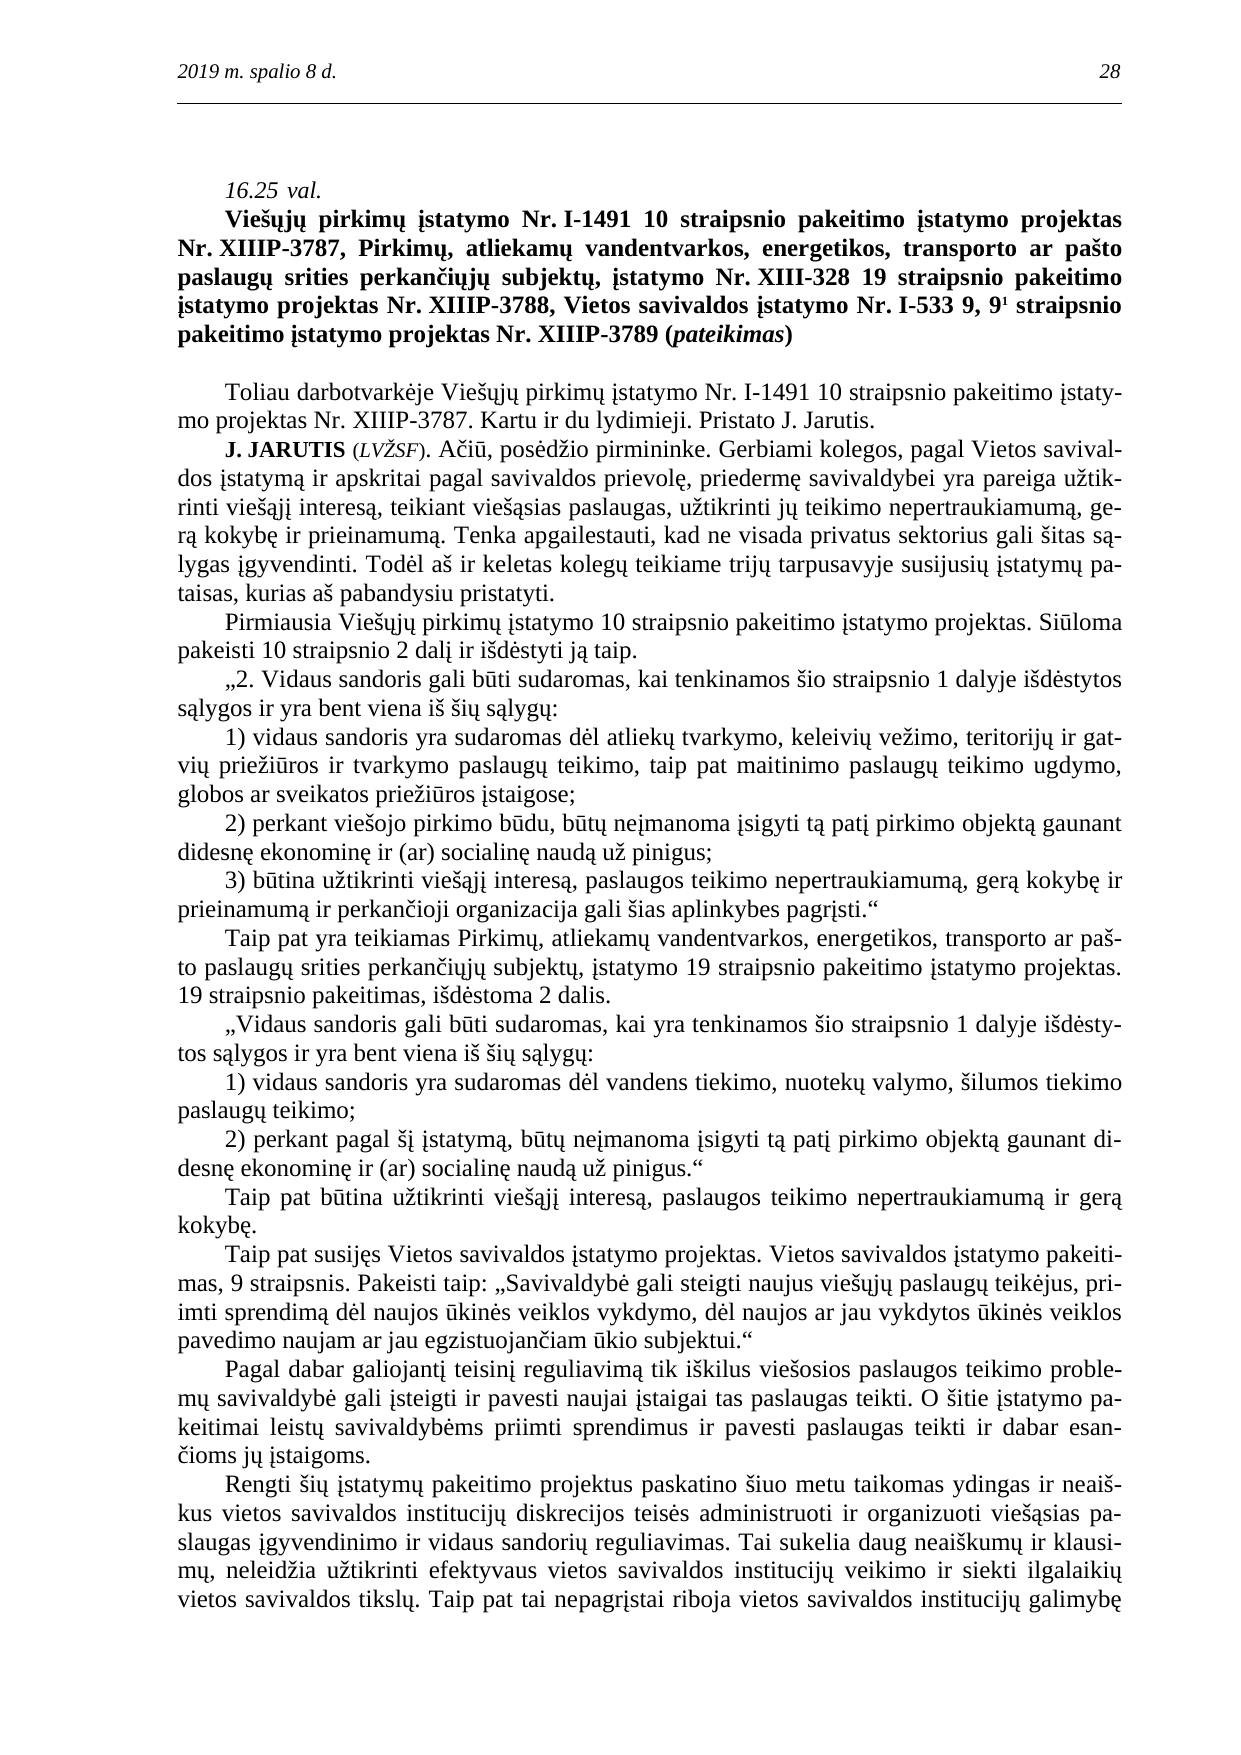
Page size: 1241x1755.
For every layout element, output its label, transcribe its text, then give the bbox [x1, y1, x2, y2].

text 3) bū­ti­na už­tik­rin­ti vie­šą­jį in­te­re­są, pa­slau­gos tei­ki­mo ne­per­trau­kia­mu­mą, ge­rą ko­ky­bę ir pri­ei­na­mu­mą ir per­kan­čio­ji or­ga­ni­za­ci­ja ga­li šias ap­lin­ky­bes pa­grįs­ti.“ [177, 865, 1122, 923]
text 16.25 val. [224, 176, 1122, 204]
text Pa­gal da­bar ga­lio­jan­tį tei­si­nį re­gu­lia­vi­mą tik iš­ki­lus vie­šo­sios pa­slau­gos tei­ki­mo pro­ble­mų sa­vi­val­dy­bė ga­li įsteig­ti ir pa­ves­ti nau­jai įstai­gai tas pa­slau­gas teik­ti. O ši­tie įsta­ty­mo pa­kei­ti­mai leis­tų sa­vi­val­dy­bėms pri­im­ti spren­di­mus ir pa­ves­ti pa­slau­gas teik­ti ir da­bar esan­čioms jų įstai­goms. [177, 1354, 1122, 1469]
text Reng­ti šių įsta­ty­mų pa­kei­ti­mo pro­jek­tus pa­ska­ti­no šiuo me­tu tai­ko­mas ydin­gas ir ne­aiš­kus vie­tos sa­vi­val­dos ins­ti­tu­ci­jų dis­kre­ci­jos tei­sės ad­mi­nist­ruo­ti ir or­ga­ni­zuo­ti vie­šą­sias pa­slau­gas įgy­ven­di­ni­mo ir vi­daus san­do­rių re­gu­lia­vi­mas. Tai su­ke­lia daug ne­aiš­ku­mų ir klau­si­mų, ne­lei­džia už­tik­rin­ti efek­ty­vaus vie­tos sa­vi­val­dos ins­ti­tu­ci­jų vei­ki­mo ir siek­ti il­ga­lai­kių vie­tos sa­vi­val­dos tiks­lų. Taip pat tai ne­pa­grįs­tai ri­bo­ja vie­tos sa­vi­val­dos ins­ti­tu­ci­jų ga­li­my­bę [177, 1469, 1122, 1613]
text 2) per­kant vie­šo­jo pir­ki­mo bū­du, bū­tų ne­įma­no­ma įsi­gy­ti tą pa­tį pir­ki­mo ob­jek­tą gau­nant di­des­nę eko­no­mi­nę ir (ar) so­cia­li­nę nau­dą už pi­ni­gus; [177, 808, 1122, 865]
text „Vi­daus san­do­ris ga­li bū­ti su­da­ro­mas, kai yra ten­ki­na­mos šio straips­nio 1 da­ly­je iš­dės­ty­tos są­ly­gos ir yra bent vie­na iš šių są­ly­gų: [177, 1009, 1122, 1067]
text Taip pat bū­ti­na už­tik­rin­ti vie­šą­jį in­te­re­są, pa­slau­gos tei­ki­mo ne­per­trau­kia­mu­mą ir ge­rą ko­ky­bę. [177, 1182, 1122, 1239]
text „2. Vi­daus san­do­ris ga­li bū­ti su­da­ro­mas, kai ten­ki­na­mos šio straips­nio 1 da­ly­je iš­dės­ty­tos są­ly­gos ir yra bent vie­na iš šių są­ly­gų: [177, 664, 1122, 722]
text Pir­miau­sia Vie­šų­jų pir­ki­mų įsta­ty­mo 10 straips­nio pa­kei­ti­mo įsta­ty­mo pro­jek­tas. Siū­lo­ma pa­keis­ti 10 straips­nio 2 da­lį ir iš­dės­ty­ti ją taip. [177, 607, 1122, 664]
text Taip pat su­si­jęs Vie­tos sa­vi­val­dos įsta­ty­mo pro­jek­tas. Vie­tos sa­vi­val­dos įsta­ty­mo pa­kei­ti­mas, 9 straips­nis. Pa­keis­ti taip: „Sa­vi­val­dy­bė ga­li steig­ti nau­jus vie­šų­jų pa­slau­gų tei­kė­jus, pri­im­ti spren­di­mą dėl nau­jos ūki­nės veik­los vyk­dy­mo, dėl nau­jos ar jau vyk­dy­tos ūki­nės veik­los pa­ve­di­mo nau­jam ar jau eg­zis­tuo­jan­čiam ūkio sub­jek­tui.“ [177, 1239, 1122, 1354]
text To­liau dar­bo­tvarkėje Vie­šų­jų pir­ki­mų įsta­ty­mo Nr. I-1491 10 straips­nio pa­kei­ti­mo įsta­ty­mo pro­jek­tas Nr. XIIIP-3787. Kar­tu ir du ly­di­mie­ji. Pri­sta­to J. Ja­ru­tis. [177, 377, 1122, 434]
text 1) vi­daus san­do­ris yra su­da­ro­mas dėl at­lie­kų tvar­ky­mo, ke­lei­vių ve­ži­mo, te­ri­to­ri­jų ir gat­vių prie­žiū­ros ir tvar­ky­mo pa­slau­gų tei­ki­mo, taip pat mai­ti­ni­mo pa­slau­gų tei­ki­mo ug­dy­mo, glo­bos ar svei­ka­tos prie­žiū­ros įstai­go­se; [177, 722, 1122, 808]
text J. JARUTIS (LVŽSF). Ačiū, po­sė­džio pir­mi­nin­ke. Ger­bia­mi ko­le­gos, pa­gal Vie­tos sa­vi­val­dos įsta­ty­mą ir ap­skri­tai pa­gal sa­vi­val­dos prie­vo­lę, prie­der­mę sa­vi­val­dy­bei yra pa­rei­ga už­tik­rin­ti vie­šą­jį in­te­re­są, tei­kiant vie­šą­sias pa­slau­gas, už­tik­rin­ti jų tei­ki­mo ne­per­trau­kia­mu­mą, ge­rą ko­ky­bę ir pri­ei­na­mu­mą. Ten­ka ap­gai­les­tau­ti, kad ne vi­sa­da pri­va­tus sek­to­rius ga­li ši­tas są­ly­gas įgy­ven­din­ti. To­dėl aš ir ke­le­tas ko­le­gų tei­kia­me tri­jų tar­pu­sa­vy­je su­si­ju­sių įsta­ty­mų pa­tai­sas, ku­rias aš pa­ban­dy­siu pri­sta­ty­ti. [177, 434, 1122, 607]
text 2) per­kant pa­gal šį įsta­ty­mą, bū­tų ne­įma­no­ma įsi­gy­ti tą pa­tį pir­ki­mo ob­jek­tą gau­nant di­des­nę eko­no­mi­nę ir (ar) so­cia­li­nę nau­dą už pi­ni­gus.“ [177, 1124, 1122, 1182]
text Taip pat yra tei­kia­mas Pir­ki­mų, at­lie­ka­mų van­dent­var­kos, ener­ge­ti­kos, trans­por­to ar paš­to pa­slau­gų sri­ties per­kan­čių­jų sub­jek­tų, įsta­ty­mo 19 straips­nio pa­kei­ti­mo įsta­ty­mo pro­jek­tas. 19 straips­nio pa­kei­ti­mas, iš­dės­to­ma 2 da­lis. [177, 923, 1122, 1009]
text Vie­šų­jų pir­ki­mų įsta­ty­mo Nr. I-1491 10 straips­nio pa­kei­ti­mo įsta­ty­mo pro­jek­tas Nr. XIIIP-3787, Pir­ki­mų, at­lie­ka­mų van­dent­var­kos, ener­ge­ti­kos, trans­por­to ar paš­to paslau­gų sri­ties per­kan­čių­jų sub­jek­tų, įsta­ty­mo Nr. XIII-328 19 straips­nio pa­kei­ti­mo įsta­ty­mo pro­jek­tas Nr. XIIIP-3788, Vie­tos sa­vi­val­dos įsta­ty­mo Nr. I-533 9, 91 straips­nio pa­kei­ti­mo įsta­ty­mo pro­jek­tas Nr. XIIIP-3789 (pa­tei­ki­mas) [177, 204, 1122, 348]
text 1) vi­daus san­do­ris yra su­da­ro­mas dėl van­dens tie­ki­mo, nuo­te­kų va­ly­mo, ši­lu­mos tie­ki­mo pa­slau­gų tei­ki­mo; [177, 1067, 1122, 1124]
